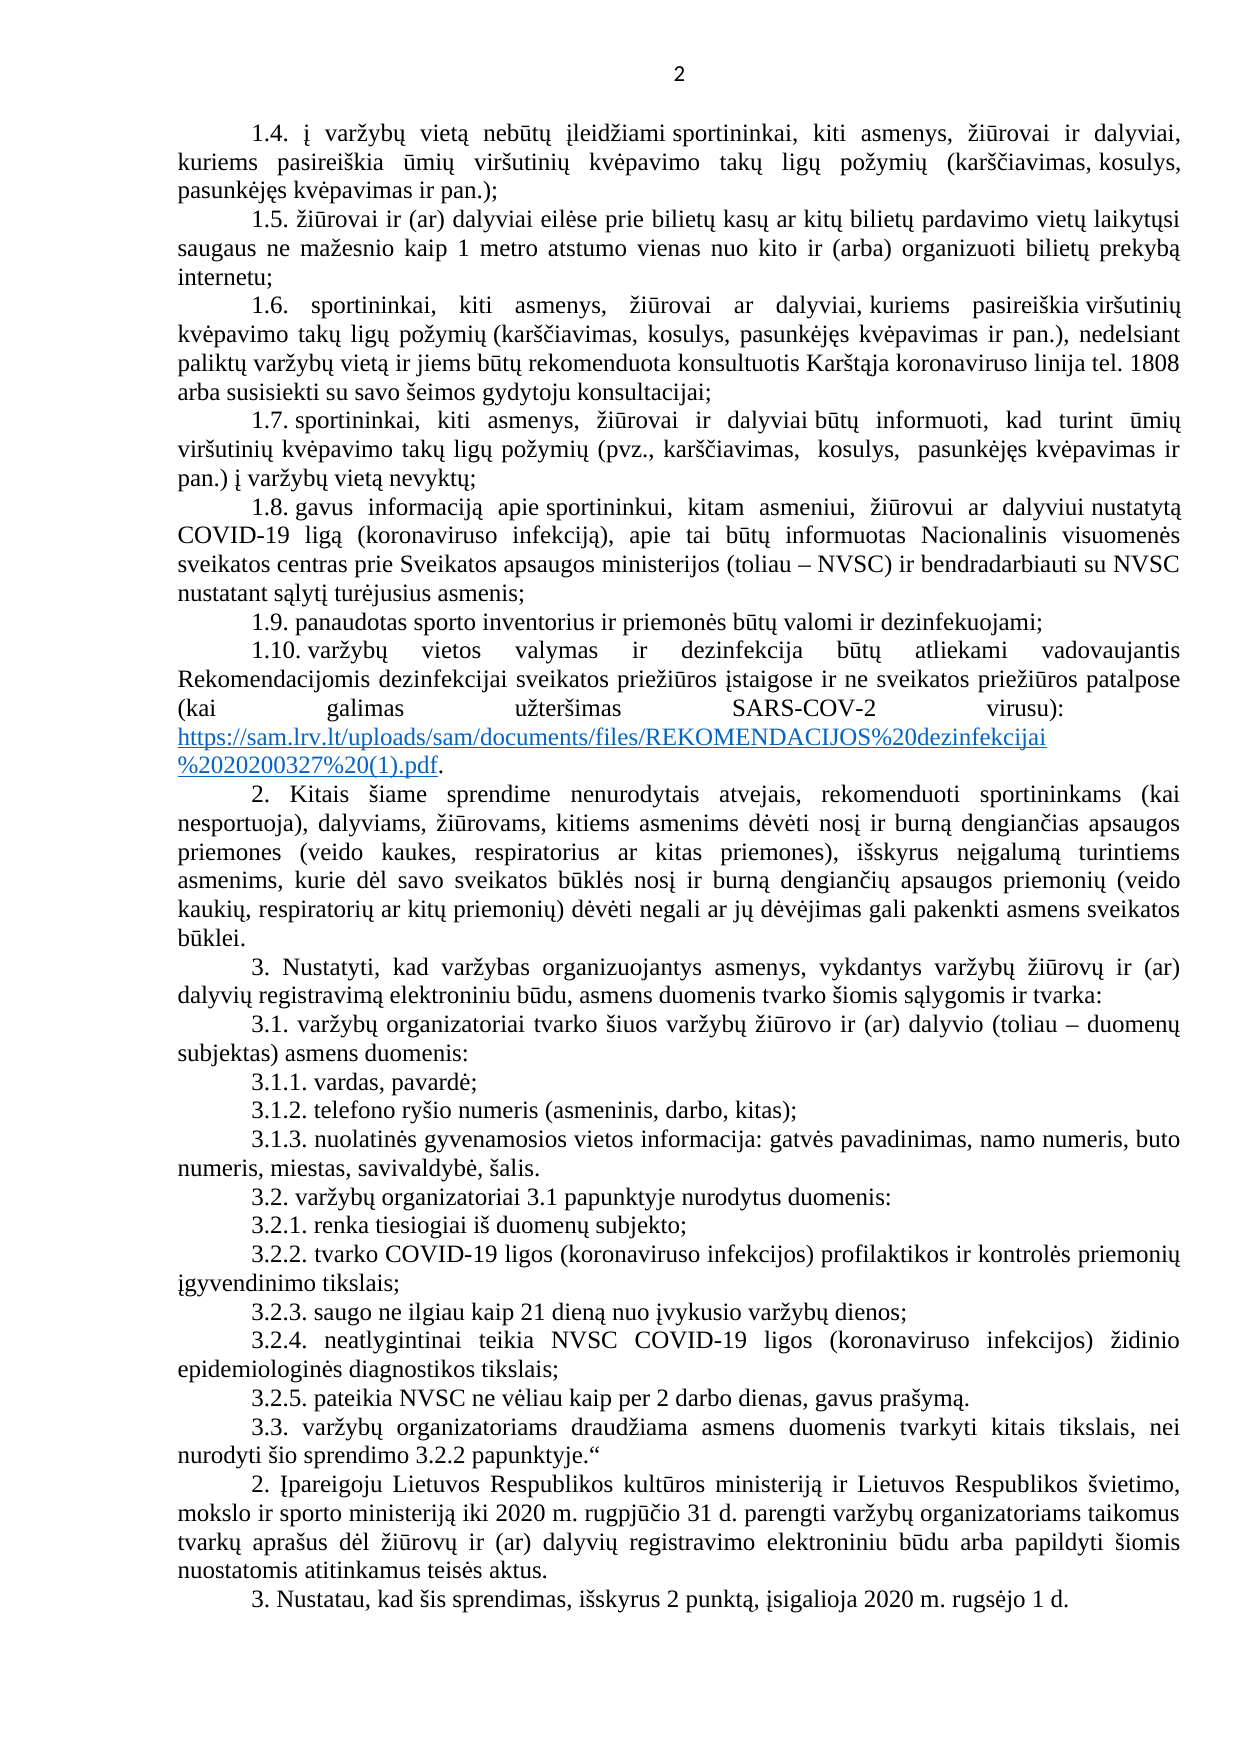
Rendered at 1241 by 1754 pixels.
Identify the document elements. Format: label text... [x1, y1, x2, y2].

text 3.1.2. telefono ryšio numeris (asmeninis, darbo, kitas); [177, 1096, 1181, 1124]
text 3.1.3. nuolatinės gyvenamosios vietos informacija: gatvės pavadinimas, namo numeris, buto numeris, miestas, savivaldybė, šalis. [177, 1124, 1181, 1182]
text 1.6. sportininkai, kiti asmenys, žiūrovai ar dalyviai, kuriems pasireiškia viršutinių kvėpavimo takų ligų požymių (karščiavimas, kosulys, pasunkėjęs kvėpavimas ir pan.), nedelsiant paliktų varžybų vietą ir jiems būtų rekomenduota konsultuotis Karštąja koronaviruso linija tel. 1808 arba susisiekti su savo šeimos gydytoju konsultacijai; [177, 291, 1181, 406]
text 3.3. varžybų organizatoriams draudžiama asmens duomenis tvarkyti kitais tikslais, nei nurodyti šio sprendimo 3.2.2 papunktyje.“ [177, 1412, 1181, 1469]
text 1.4. į varžybų vietą nebūtų įleidžiami sportininkai, kiti asmenys, žiūrovai ir dalyviai, kuriems pasireiškia ūmių viršutinių kvėpavimo takų ligų požymių (karščiavimas, kosulys, pasunkėjęs kvėpavimas ir pan.); [177, 118, 1181, 204]
text 1.10. varžybų vietos valymas ir dezinfekcija būtų atliekami vadovaujantis Rekomendacijomis dezinfekcijai sveikatos priežiūros įstaigose ir ne sveikatos priežiūros patalpose (kai galimas užteršimas SARS-COV-2 virusu): https://sam.lrv.lt/uploads/sam/documents/files/REKOMENDACIJOS%20dezinfekcijai%2020200327%20(1).pdf. [177, 636, 1181, 779]
text 3.1. varžybų organizatoriai tvarko šiuos varžybų žiūrovo ir (ar) dalyvio (toliau – duomenų subjektas) asmens duomenis: [177, 1009, 1181, 1067]
text 3.2.4. neatlygintinai teikia NVSC COVID-19 ligos (koronaviruso infekcijos) židinio epidemiologinės diagnostikos tikslais; [177, 1326, 1181, 1383]
text 3. Nustatau, kad šis sprendimas, išskyrus 2 punktą, įsigalioja 2020 m. rugsėjo 1 d. [177, 1584, 1181, 1613]
text 3.2.1. renka tiesiogiai iš duomenų subjekto; [177, 1211, 1181, 1239]
text 3.2.3. saugo ne ilgiau kaip 21 dieną nuo įvykusio varžybų dienos; [177, 1297, 1181, 1326]
text 3. Nustatyti, kad varžybas organizuojantys asmenys, vykdantys varžybų žiūrovų ir (ar) dalyvių registravimą elektroniniu būdu, asmens duomenis tvarko šiomis sąlygomis ir tvarka: [177, 952, 1181, 1009]
text 2. Įpareigoju Lietuvos Respublikos kultūros ministeriją ir Lietuvos Respublikos švietimo, mokslo ir sporto ministeriją iki 2020 m. rugpjūčio 31 d. parengti varžybų organizatoriams taikomus tvarkų aprašus dėl žiūrovų ir (ar) dalyvių registravimo elektroniniu būdu arba papildyti šiomis nuostatomis atitinkamus teisės aktus. [177, 1469, 1181, 1584]
text 3.2. varžybų organizatoriai 3.1 papunktyje nurodytus duomenis: [177, 1182, 1181, 1211]
text 3.1.1. vardas, pavardė; [177, 1067, 1181, 1096]
text 3.2.2. tvarko COVID-19 ligos (koronaviruso infekcijos) profilaktikos ir kontrolės priemonių įgyvendinimo tikslais; [177, 1239, 1181, 1297]
text 3.2.5. pateikia NVSC ne vėliau kaip per 2 darbo dienas, gavus prašymą. [177, 1383, 1181, 1412]
text 1.7. sportininkai, kiti asmenys, žiūrovai ir dalyviai būtų informuoti, kad turint ūmių viršutinių kvėpavimo takų ligų požymių (pvz., karščiavimas, kosulys, pasunkėjęs kvėpavimas ir pan.) į varžybų vietą nevyktų; [177, 406, 1181, 492]
text 1.8. gavus informaciją apie sportininkui, kitam asmeniui, žiūrovui ar dalyviui nustatytą COVID-19 ligą (koronaviruso infekciją), apie tai būtų informuotas Nacionalinis visuomenės sveikatos centras prie Sveikatos apsaugos ministerijos (toliau – NVSC) ir bendradarbiauti su NVSC nustatant sąlytį turėjusius asmenis; [177, 492, 1181, 607]
text 1.5. žiūrovai ir (ar) dalyviai eilėse prie bilietų kasų ar kitų bilietų pardavimo vietų laikytųsi saugaus ne mažesnio kaip 1 metro atstumo vienas nuo kito ir (arba) organizuoti bilietų prekybą internetu; [177, 204, 1181, 291]
text 1.9. panaudotas sporto inventorius ir priemonės būtų valomi ir dezinfekuojami; [177, 607, 1181, 636]
text 2. Kitais šiame sprendime nenurodytais atvejais, rekomenduoti sportininkams (kai nesportuoja), dalyviams, žiūrovams, kitiems asmenims dėvėti nosį ir burną dengiančias apsaugos priemones (veido kaukes, respiratorius ar kitas priemones), išskyrus neįgalumą turintiems asmenims, kurie dėl savo sveikatos būklės nosį ir burną dengiančių apsaugos priemonių (veido kaukių, respiratorių ar kitų priemonių) dėvėti negali ar jų dėvėjimas gali pakenkti asmens sveikatos būklei. [177, 779, 1181, 952]
